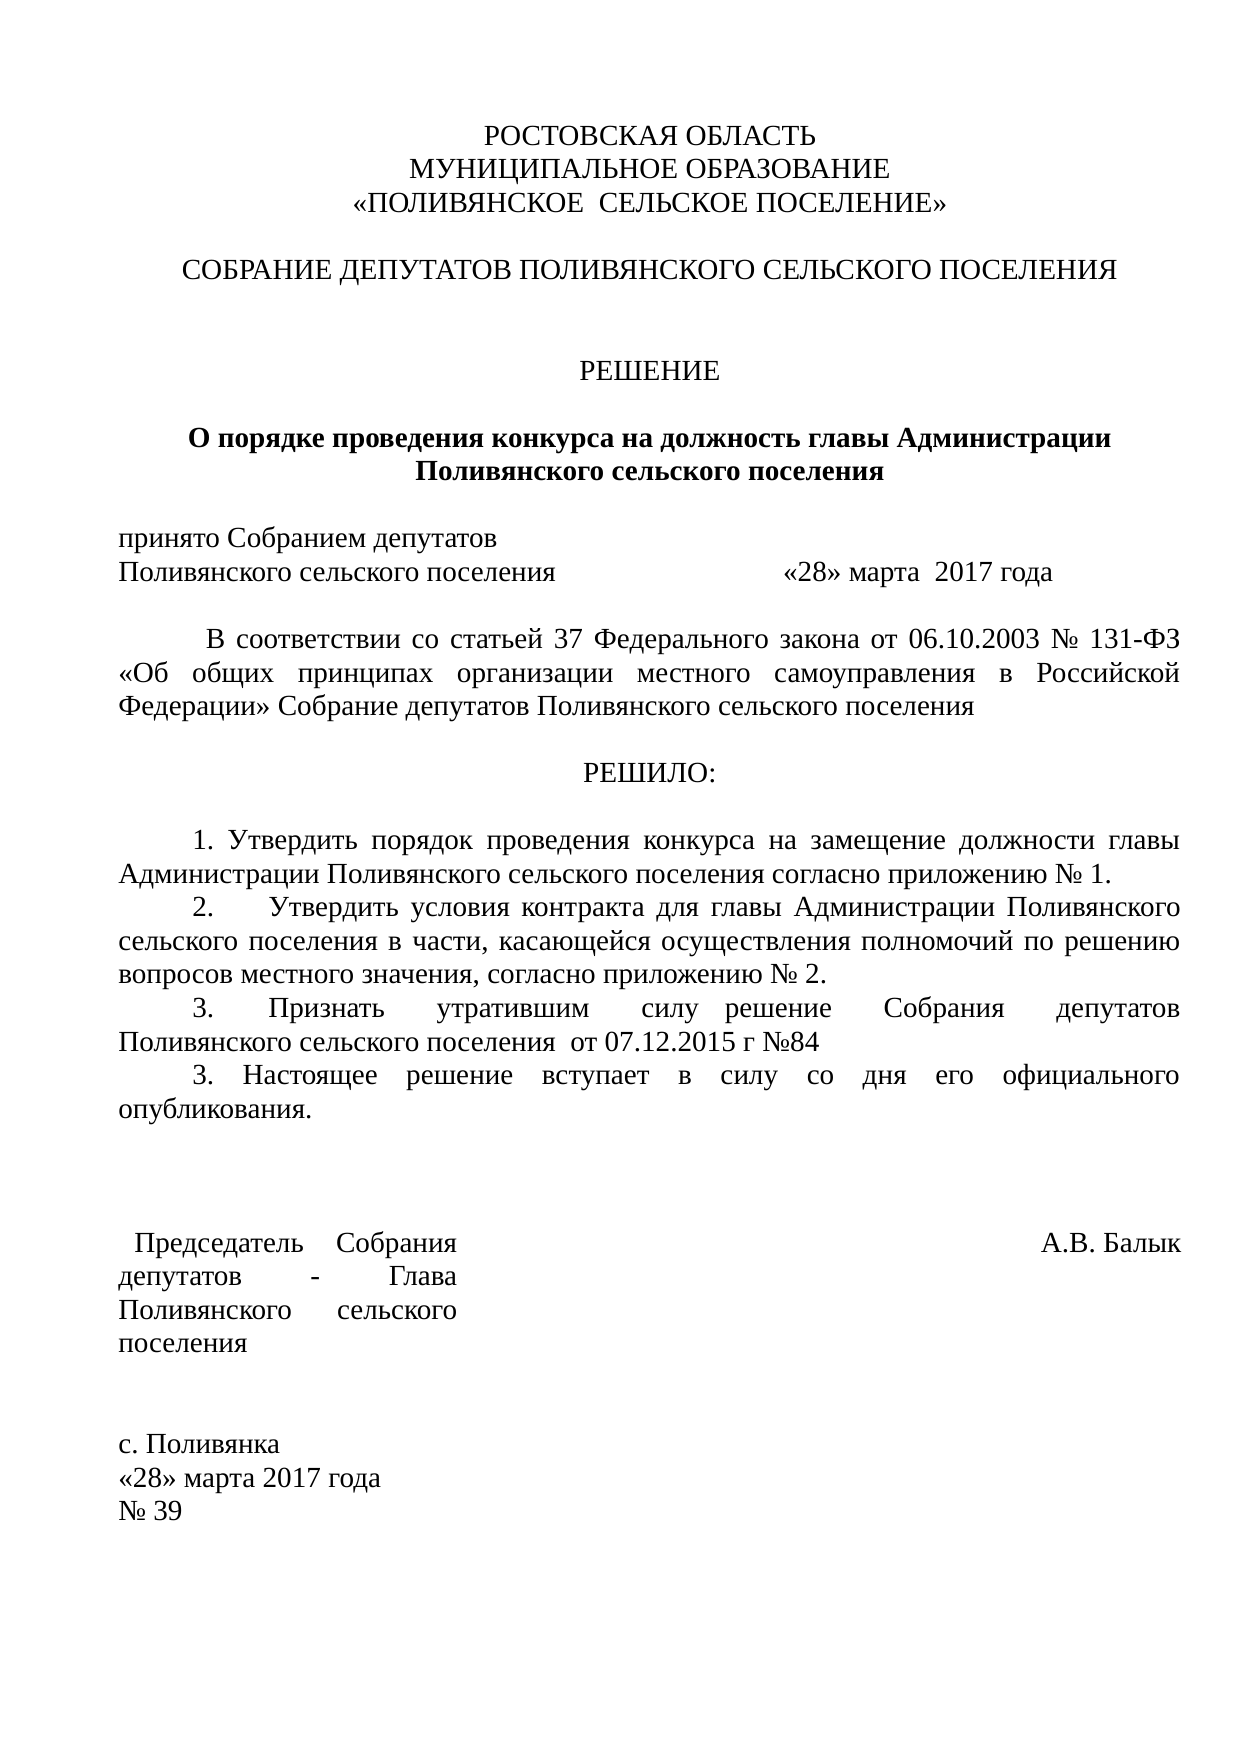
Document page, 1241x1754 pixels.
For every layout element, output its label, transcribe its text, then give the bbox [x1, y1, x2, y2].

text Поливянского сельского поселения «28» марта 2017 года [118, 554, 1181, 588]
text «ПОЛИВЯНСКОЕ СЕЛЬСКОЕ ПОСЕЛЕНИЕ» [118, 185, 1181, 219]
list Утвердить условия контракта для главы Администрации Поливянского сельского поселения в части, касающейся осуществления полномочий по решению вопросов местного значения, согласно приложению № 2. [118, 889, 1181, 990]
text В соответствии со статьей 37 Федерального закона от 06.10.2003 № 131-ФЗ «Об общих принципах организации местного самоуправления в Российской Федерации» Собрание депутатов Поливянского сельского поселения [118, 621, 1181, 722]
table_header [469, 1225, 830, 1359]
table_header А.В. Балык [830, 1225, 1192, 1359]
list Признать утратившим силу решение Собрания депутатов Поливянского сельского поселения от 07.12.2015 г №84 [118, 990, 1181, 1057]
text принято Собранием депутатов [118, 521, 1181, 554]
text РЕШИЛО: [118, 755, 1181, 789]
text РОСТОВСКАЯ ОБЛАСТЬ [118, 118, 1181, 152]
text «28» марта 2017 года [118, 1460, 1181, 1493]
text с. Поливянка [118, 1426, 1181, 1460]
text СОБРАНИЕ ДЕПУТАТОВ ПОЛИВЯНСКОГО СЕЛЬСКОГО ПОСЕЛЕНИЯ [118, 252, 1181, 286]
text № 39 [118, 1493, 1181, 1527]
text РЕШЕНИЕ [118, 353, 1181, 386]
text МУНИЦИПАЛЬНОЕ ОБРАЗОВАНИЕ [118, 152, 1181, 185]
text 3. Настоящее решение вступает в силу со дня его официального опубликования. [118, 1057, 1181, 1124]
table_header Председатель Собрания депутатов - Глава Поливянского сельского поселения [107, 1225, 468, 1359]
text 1. Утвердить порядок проведения конкурса на замещение должности главы Администрации Поливянского сельского поселения согласно приложению № 1. [118, 822, 1181, 889]
text О порядке проведения конкурса на должность главы Администрации Поливянского сельского поселения [118, 420, 1181, 487]
